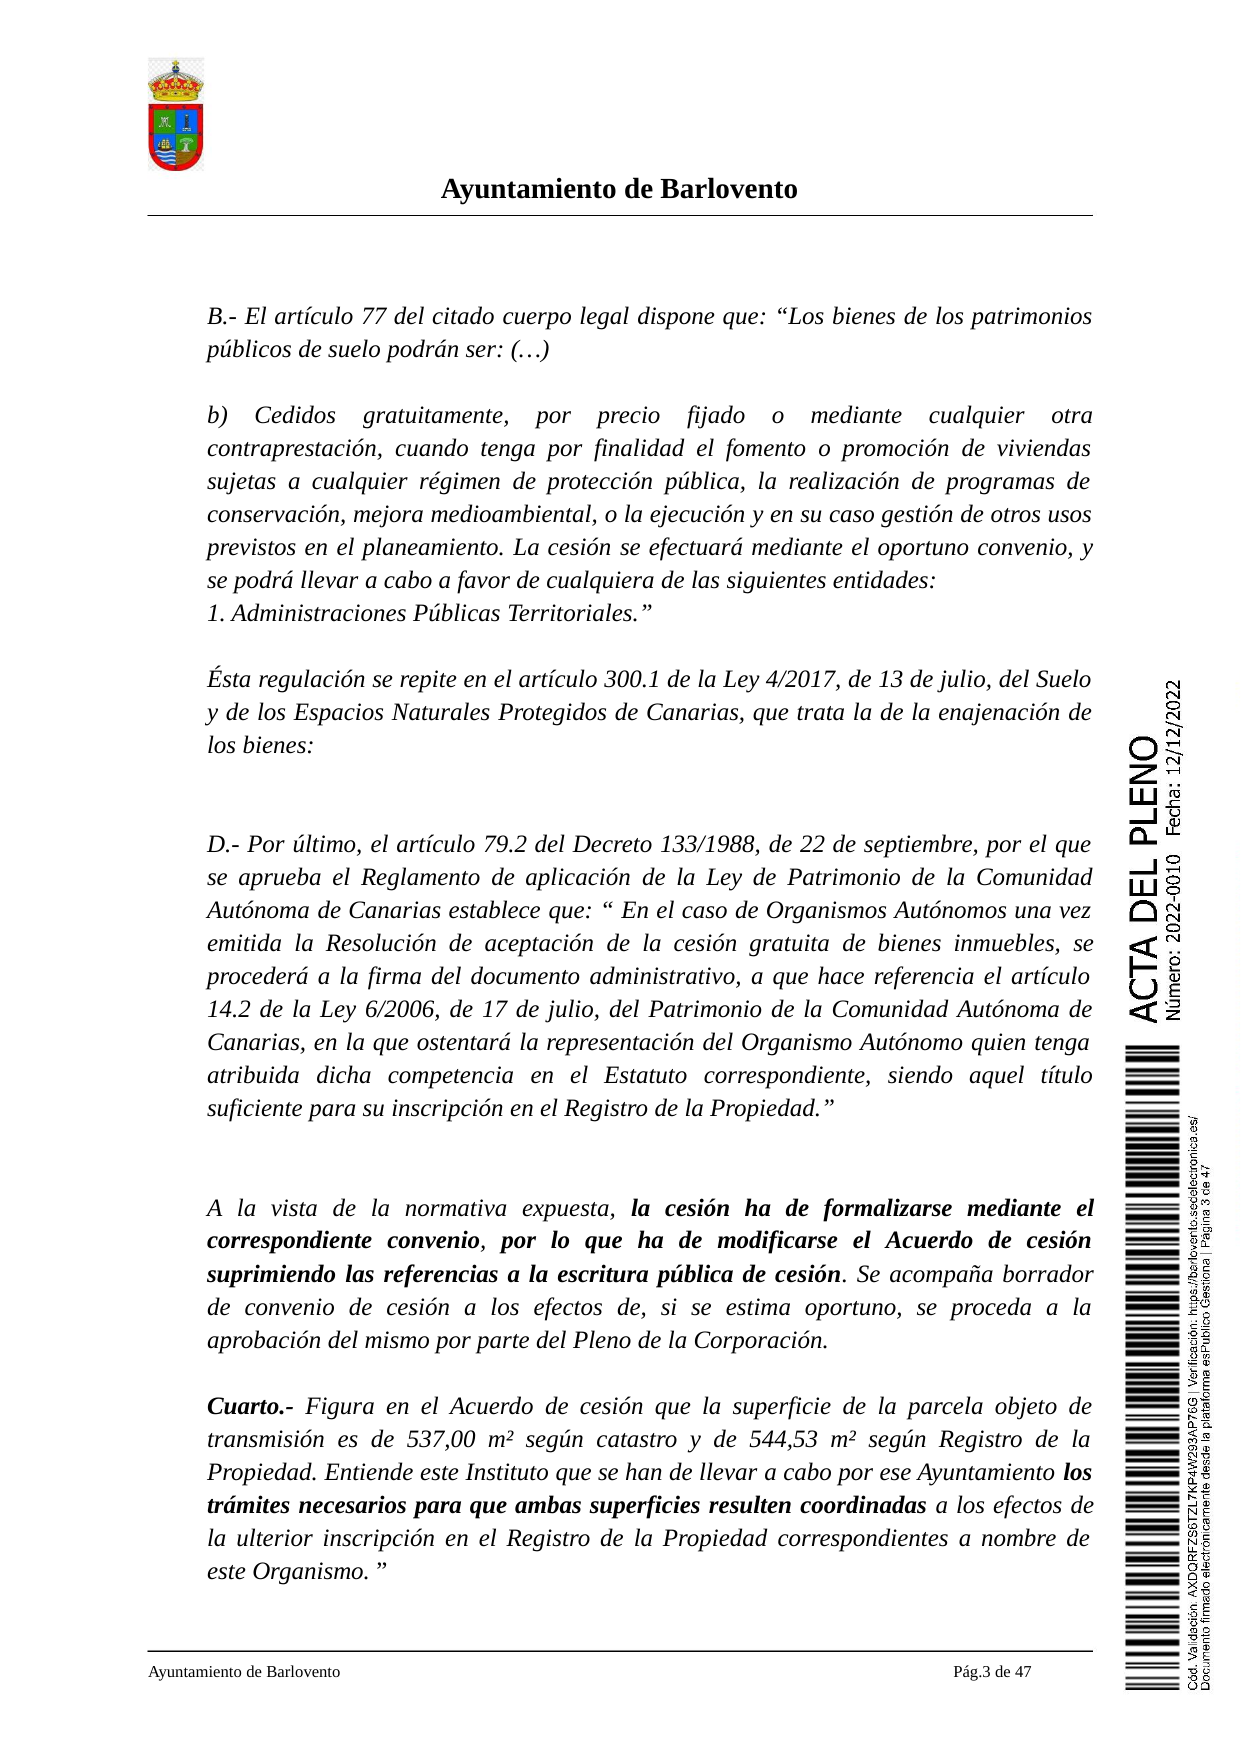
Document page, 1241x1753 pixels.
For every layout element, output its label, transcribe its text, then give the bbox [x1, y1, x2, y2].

text . Administraciones Públicas Territoriales.” [219, 599, 679, 627]
text de convenio de cesión a los efectos de, si se estima oportuno, se proceda a la [207, 1293, 1118, 1321]
text o [772, 401, 809, 429]
text este Organismo. ” [207, 1557, 1118, 1585]
text Autónoma de Canarias establece que: “ En el caso de Organismos Autónomos una vez [207, 897, 1117, 924]
text Pág.3 de 47 [953, 1662, 1056, 1681]
text Ayuntamiento de Barlovento [148, 1662, 366, 1681]
text Propiedad. Entiende este Instituto que se han de llevar a cabo por ese Ayuntamiento los [207, 1458, 1118, 1486]
text suprimiendo las referencias a la escritura pública de cesión. Se acompaña borrador [207, 1260, 1118, 1288]
text 4.2 de la Ley 6/2006, de 17 de julio, del Patrimonio de la Comunidad Autónoma de [219, 996, 1116, 1023]
text A la vista de la normativa expuesta, la cesión ha de formalizarse mediante el [207, 1194, 1118, 1222]
text suficiente para su inscripción en el Registro de la Propiedad.” [207, 1095, 1117, 1122]
text Cuarto.- Figura en el Acuerdo de cesión que la superficie de la parcela objeto de [207, 1392, 1118, 1420]
text se aprueba el Reglamento de aplicación de la Ley de Patrimonio de la Comunidad [207, 864, 1117, 891]
text públicos de suelo podrán ser: (…) [207, 335, 1116, 363]
text transmisión es de 537,00 m² según catastro y de 544,53 m² según Registro de la [207, 1425, 1118, 1453]
text correspondiente convenio, por lo que ha de modificarse el Acuerdo de cesión [207, 1227, 1118, 1254]
text se podrá llevar a cabo a favor de cualquiera de las siguientes entidades: [207, 566, 1117, 594]
picture [0, 0, 1241, 1753]
text b) Cedidos gratuitamente, por precio fijado [207, 401, 770, 429]
text y de los Espacios Naturales Protegidos de Canarias, que trata la de la enajenación de [207, 698, 1116, 726]
text aprobación del mismo por parte del Pleno de la Corporación. [207, 1326, 1118, 1354]
text conservación, mejora medioambiental, o la ejecución y en su caso gestión de otros usos [207, 500, 1117, 528]
text atribuida dicha competencia en el Estatuto correspondiente, siendo aquel título [207, 1062, 1117, 1089]
text emitida la Resolución de aceptación de la cesión gratuita de bienes inmuebles, se [207, 930, 1117, 957]
text 1 [207, 996, 219, 1023]
text trámites necesarios para que ambas superficies resulten coordinadas a los efectos de [207, 1491, 1118, 1519]
text sujetas a cualquier régimen de protección pública, la realización de programas de [207, 467, 1117, 495]
text 1 [207, 599, 219, 627]
text procederá a la firma del documento administrativo, a que hace referencia el artículo [207, 963, 1117, 990]
text previstos en el planeamiento. La cesión se efectuará mediante el oportuno convenio, y [207, 533, 1117, 561]
text B.- El artículo 77 del citado cuerpo legal dispone que: “Los bienes de los patrimonios [207, 302, 1116, 330]
text mediante cualquier otra [810, 401, 1117, 429]
text Ésta regulación se repite en el artículo 300.1 de la Ley 4/2017, de 13 de julio, del Suelo [207, 666, 1116, 693]
text Ayuntamiento de Barlovento [441, 173, 825, 205]
text contraprestación, cuando tenga por finalidad el fomento o promoción de viviendas [207, 434, 1117, 462]
text Canarias, en la que ostentará la representación del Organismo Autónomo quien tenga [207, 1029, 1117, 1056]
text la ulterior inscripción en el Registro de la Propiedad correspondientes a nombre de [207, 1524, 1118, 1552]
text D.- Por último, el artículo 79.2 del Decreto 133/1988, de 22 de septiembre, por el que [207, 831, 1117, 858]
text los bienes: [207, 732, 1116, 759]
